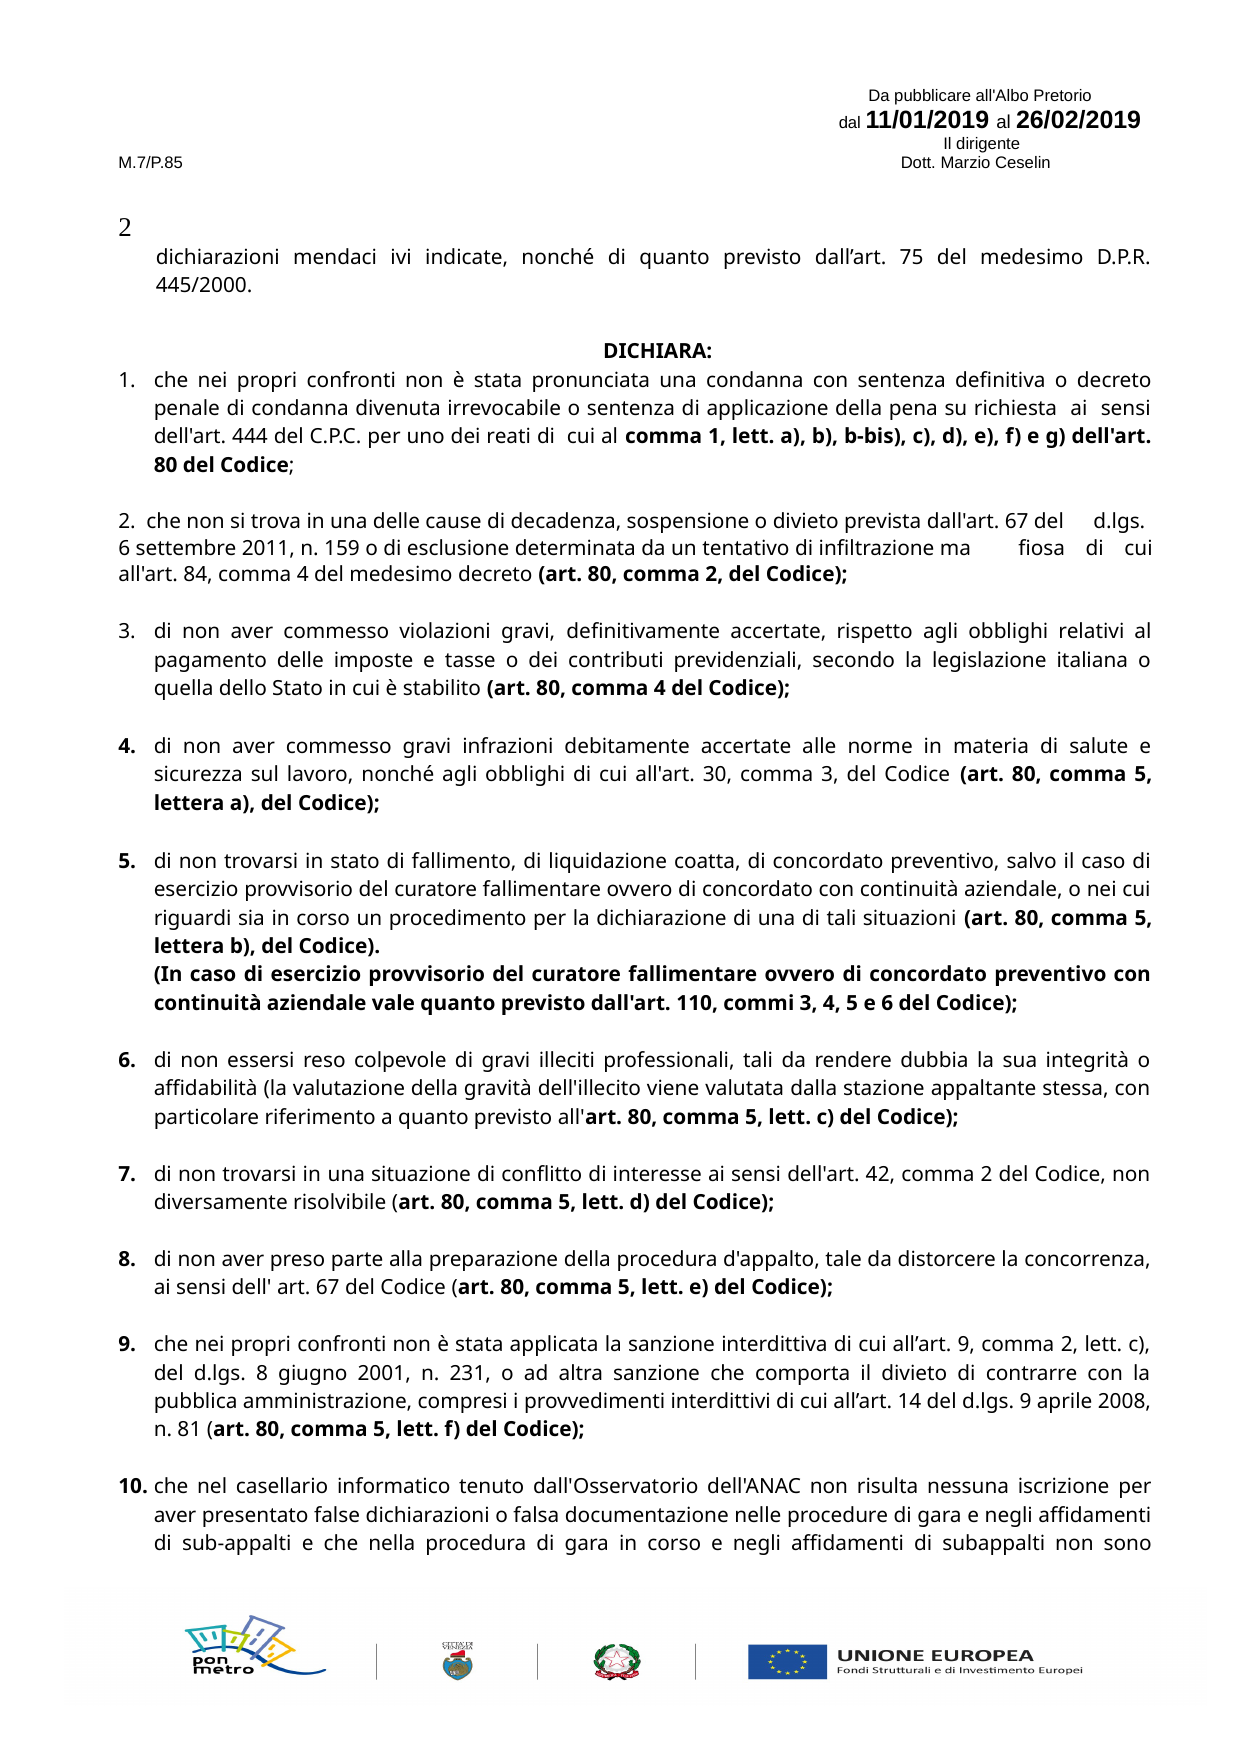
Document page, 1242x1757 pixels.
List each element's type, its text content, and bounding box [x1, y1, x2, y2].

text DICHIARA: [162, 327, 1152, 365]
list di non aver commesso gravi infrazioni debitamente accertate alle norme in materia di salute e sicurezza sul lavoro, nonché agli obblighi di cui all'art. 30, comma 3, del Codice (art. 80, comma 5, lettera a), del Codice); [118, 731, 1152, 816]
list di non essersi reso colpevole di gravi illeciti professionali, tali da rendere dubbia la sua integrità o affidabilità (la valutazione della gravità dell'illecito viene valutata dalla stazione appaltante stessa, con particolare riferimento a quanto previsto all'art. 80, comma 5, lett. c) del Codice); [118, 1045, 1152, 1130]
list che nei propri confronti non è stata pronunciata una condanna con sentenza definitiva o decreto penale di condanna divenuta irrevocabile o sentenza di applicazione della pena su richiesta ai sensi dell'art. 444 del C.P.C. per uno dei reati di cui al comma 1, lett. a), b), b-bis), c), d), e), f) e g) dell'art. 80 del Codice; [118, 365, 1152, 478]
list che nel casellario informatico tenuto dall'Osservatorio dell'ANAC non risulta nessuna iscrizione per aver presentato false dichiarazioni o falsa documentazione nelle procedure di gara e negli affidamenti di sub-appalti e che nella procedura di gara in corso e negli affidamenti di subappalti non sono [118, 1471, 1152, 1557]
list di non trovarsi in stato di fallimento, di liquidazione coatta, di concordato preventivo, salvo il caso di esercizio provvisorio del curatore fallimentare ovvero di concordato con continuità aziendale, o nei cui riguardi sia in corso un procedimento per la dichiarazione di una di tali situazioni (art. 80, comma 5, lettera b), del Codice). [118, 846, 1152, 959]
list che non si trova in una delle cause di decadenza, sospensione o divieto prevista dall'art. 67 del d.lgs. 6 settembre 2011, n. 159 o di esclusione determinata da un tentativo di infiltrazione ma fiosa di cui all'art. 84, comma 4 del medesimo decreto (art. 80, comma 2, del Codice); [118, 508, 1152, 587]
list (In caso di esercizio provvisorio del curatore fallimentare ovvero di concordato preventivo con continuità aziendale vale quanto previsto dall'art. 110, commi 3, 4, 5 e 6 del Codice); [118, 959, 1152, 1016]
list di non aver commesso violazioni gravi, definitivamente accertate, rispetto agli obblighi relativi al pagamento delle imposte e tasse o dei contributi previdenziali, secondo la legislazione italiana o quella dello Stato in cui è stabilito (art. 80, comma 4 del Codice); [118, 616, 1152, 702]
list che nei propri confronti non è stata applicata la sanzione interdittiva di cui all’art. 9, comma 2, lett. c), del d.lgs. 8 giugno 2001, n. 231, o ad altra sanzione che comporta il divieto di contrarre con la pubblica amministrazione, compresi i provvedimenti interdittivi di cui all’art. 14 del d.lgs. 9 aprile 2008, n. 81 (art. 80, comma 5, lett. f) del Codice); [118, 1329, 1152, 1443]
list di non trovarsi in una situazione di conflitto di interesse ai sensi dell'art. 42, comma 2 del Codice, non diversamente risolvibile (art. 80, comma 5, lett. d) del Codice); [118, 1159, 1152, 1216]
text dichiarazioni mendaci ivi indicate, nonché di quanto previsto dall’art. 75 del medesimo D.P.R. 445/2000. [156, 242, 1152, 299]
picture [64, 1587, 1207, 1706]
list di non aver preso parte alla preparazione della procedura d'appalto, tale da distorcere la concorrenza, ai sensi dell' art. 67 del Codice (art. 80, comma 5, lett. e) del Codice); [118, 1244, 1152, 1301]
